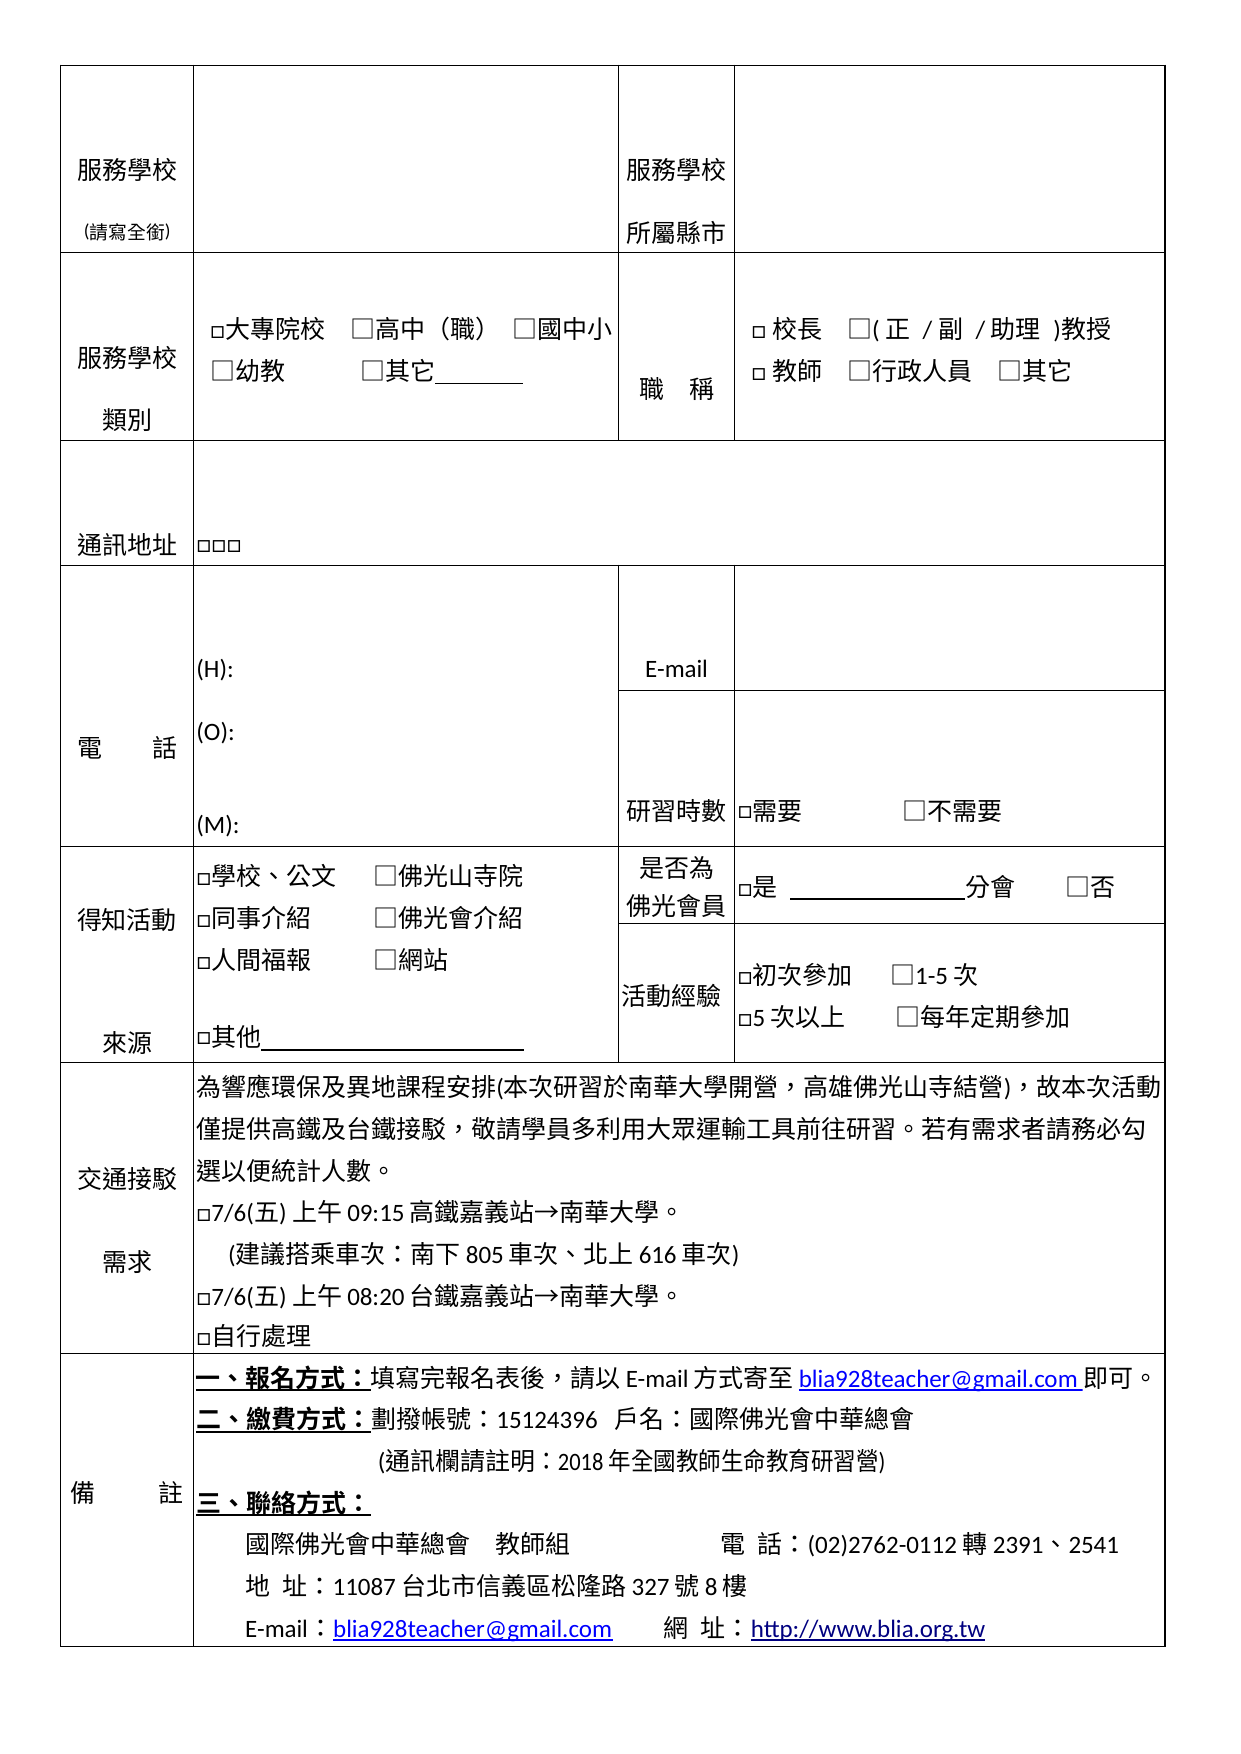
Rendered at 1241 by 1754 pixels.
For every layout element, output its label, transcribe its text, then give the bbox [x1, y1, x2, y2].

table_cell 服務學校 類別 [61, 253, 193, 439]
table_cell □需要 □不需要 [735, 691, 1164, 846]
table_cell 備 註 [61, 1354, 193, 1646]
table_cell □ 校長 □( 正 / 副 / 助理 )教授 □ 教師 □行政人員 □其它 [735, 253, 1164, 439]
table_cell 交通接駁 需求 [61, 1063, 193, 1353]
table_cell [194, 66, 618, 252]
table_cell □是 分會 □否 [735, 847, 1164, 923]
table_cell (H): (O): (M): [194, 566, 618, 846]
table_cell □初次參加 □1-5次 □5次以上 □每年定期參加 [735, 924, 1164, 1062]
table_cell □□□ [194, 441, 1164, 564]
table_cell [735, 66, 1164, 252]
table_cell 為響應環保及異地課程安排(本次研習於南華大學開營，高雄佛光山寺結營)，故本次活動僅提供高鐵及台鐵接駁，敬請學員多利用大眾運輸工具前往研習。若有需求者請務必勾選以便統計人數。 □7/6(五) 上午09:15高鐵嘉義站→南華大學。 (建議搭乘車次：南下805車次、北上616車次) □7/6(五) 上午08:20台鐵嘉義站→南華大學。 □自行處理 [194, 1063, 1164, 1353]
table_cell 服務學校 (請寫全銜) [61, 66, 193, 252]
table_cell 一、報名方式：填寫完報名表後，請以E-mail方式寄至blia928teacher@gmail.com即可。 二、繳費方式：劃撥帳號：15124396 戶名：國際佛光會中華總會 (通訊欄請註明：2018年全國教師生命教育研習營) 三、聯絡方式： 國際佛光會中華總會 教師組 電 話：(02)2762-0112 轉2391、2541 地 址：11087 台北市信義區松隆路327號8樓 E-mail：blia928teacher@gmail.com 網 址：http://www.blia.org.tw [194, 1354, 1164, 1646]
table_cell 電 話 [61, 566, 193, 846]
table_cell □學校、公文 □佛光山寺院 □同事介紹 □佛光會介紹 □人間福報 □網站 □其他 [194, 847, 618, 1062]
table_cell 得知活動 來源 [61, 847, 193, 1062]
table_cell 通訊地址 [61, 441, 193, 564]
table_cell E-mail [619, 566, 734, 689]
table_cell 服務學校所屬縣市 [619, 66, 734, 252]
table_cell □大專院校 □高中（職） □國中小 □幼教 □其它 [194, 253, 618, 439]
table_cell 職 稱 [619, 253, 734, 439]
table_cell 是否為 佛光會員 [619, 847, 734, 923]
table_cell [735, 566, 1164, 689]
table_cell 活動經驗 [619, 924, 734, 1062]
table_cell 研習時數 [619, 691, 734, 846]
